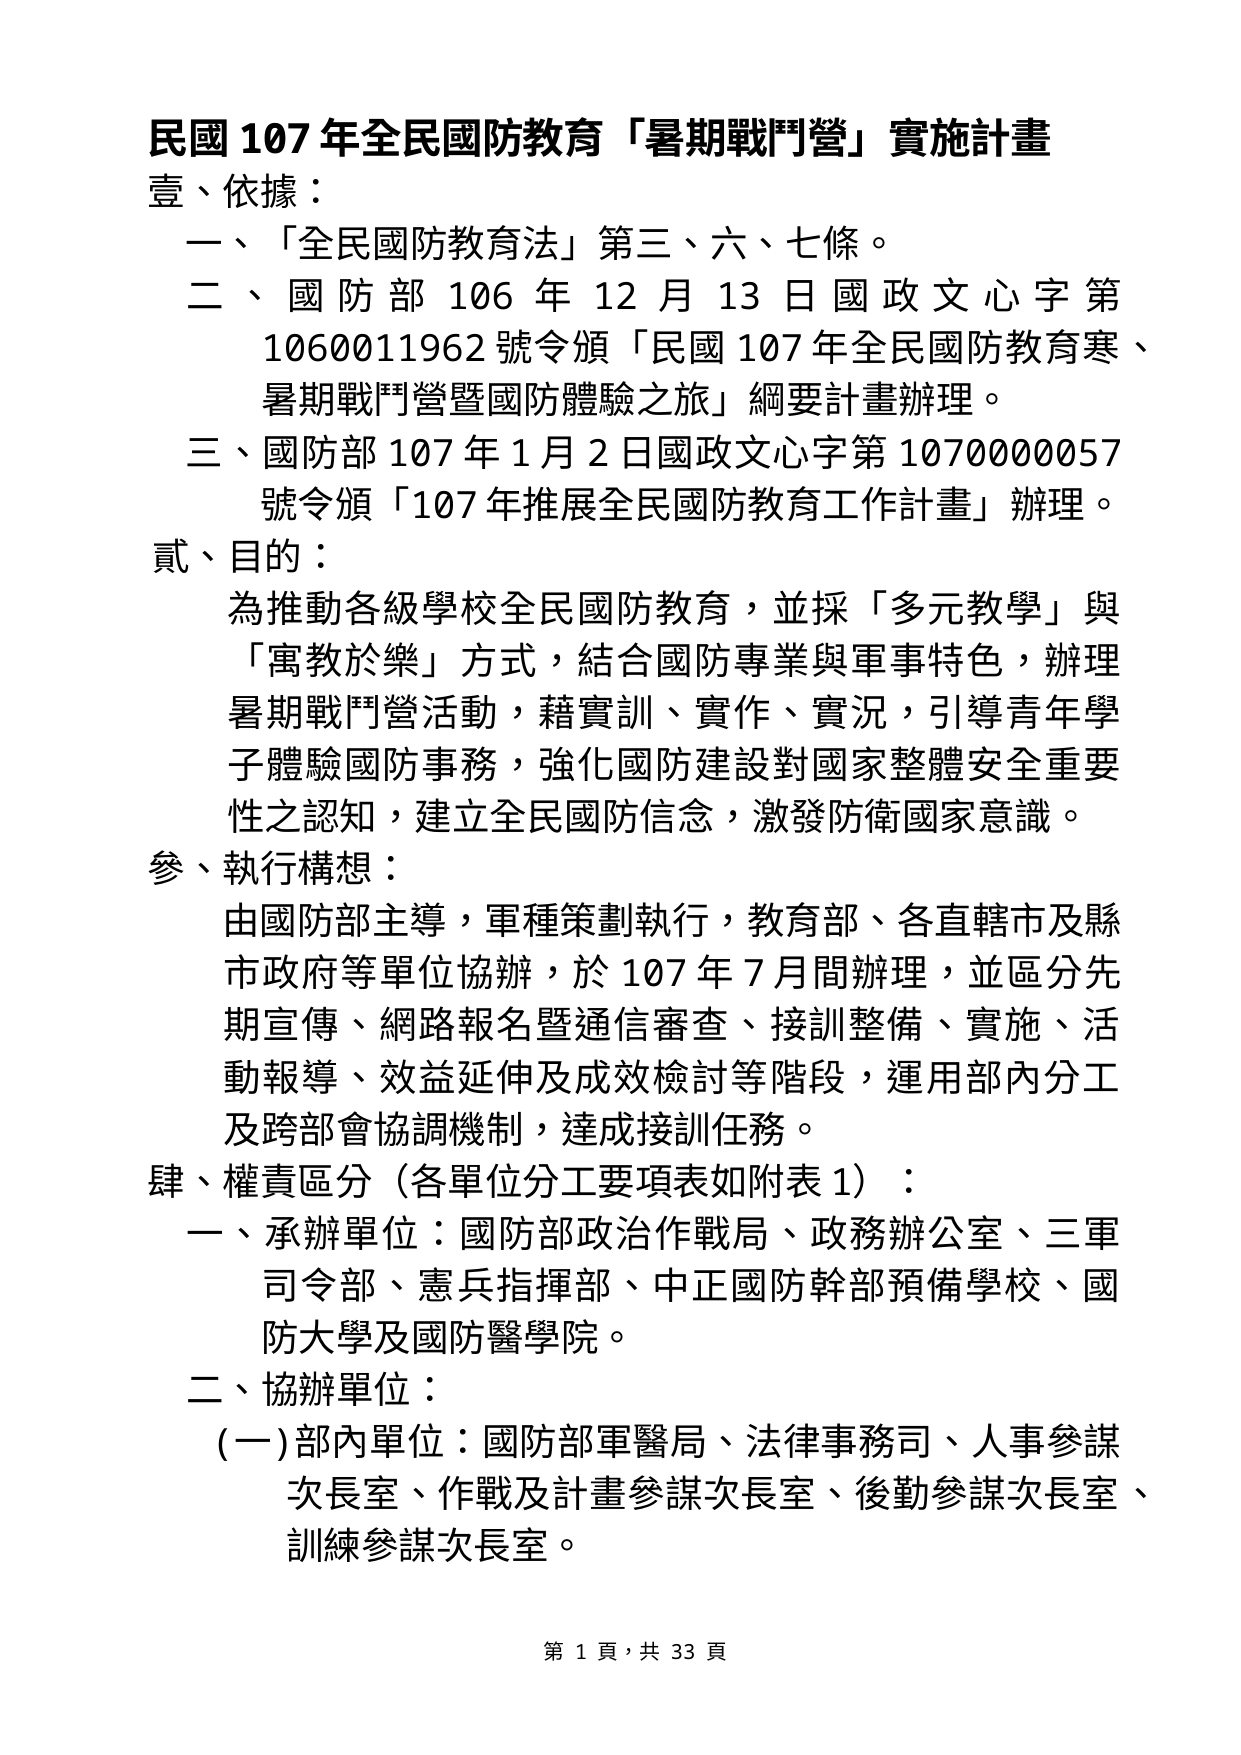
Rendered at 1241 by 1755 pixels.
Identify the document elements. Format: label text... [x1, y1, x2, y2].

text (一)部內單位：國防部軍醫局、法律事務司、人事參謀次長室、作戰及計畫參謀次長室、後勤參謀次長室、訓練參謀次長室。 [211, 1414, 1122, 1570]
text 為推動各級學校全民國防教育，並採「多元教學」與「寓教於樂」方式，結合國防專業與軍事特色，辦理暑期戰鬥營活動，藉實訓、實作、實況，引導青年學子體驗國防事務，強化國防建設對國家整體安全重要性之認知，建立全民國防信念，激發防衛國家意識。 [227, 581, 1122, 841]
text 參、執行構想： [148, 841, 1122, 893]
text 三、國防部107年1月2日國政文心字第1070000057號令頒「107年推展全民國防教育工作計畫」辦理。 [185, 424, 1122, 528]
text 由國防部主導，軍種策劃執行，教育部、各直轄市及縣市政府等單位協辦，於107年7月間辦理，並區分先期宣傳、網路報名暨通信審查、接訓整備、實施、活動報導、效益延伸及成效檢討等階段，運用部內分工及跨部會協調機制，達成接訓任務。 [222, 893, 1122, 1153]
text 肆、權責區分（各單位分工要項表如附表1）： [148, 1153, 1122, 1206]
text 二、協辦單位： [186, 1362, 1122, 1414]
text 二、國防部106年12月13日國政文心字第1060011962號令頒「民國107年全民國防教育寒、暑期戰鬥營暨國防體驗之旅」綱要計畫辦理。 [186, 268, 1122, 424]
text 貳、目的： [152, 528, 1122, 581]
text 一、承辦單位：國防部政治作戰局、政務辦公室、三軍司令部、憲兵指揮部、中正國防幹部預備學校、國防大學及國防醫學院。 [186, 1206, 1122, 1362]
text 一、「全民國防教育法」第三、六、七條。 [185, 216, 1122, 268]
text 民國107年全民國防教育「暑期戰鬥營」實施計畫 [148, 112, 1122, 164]
text 壹、依據： [148, 164, 1122, 216]
